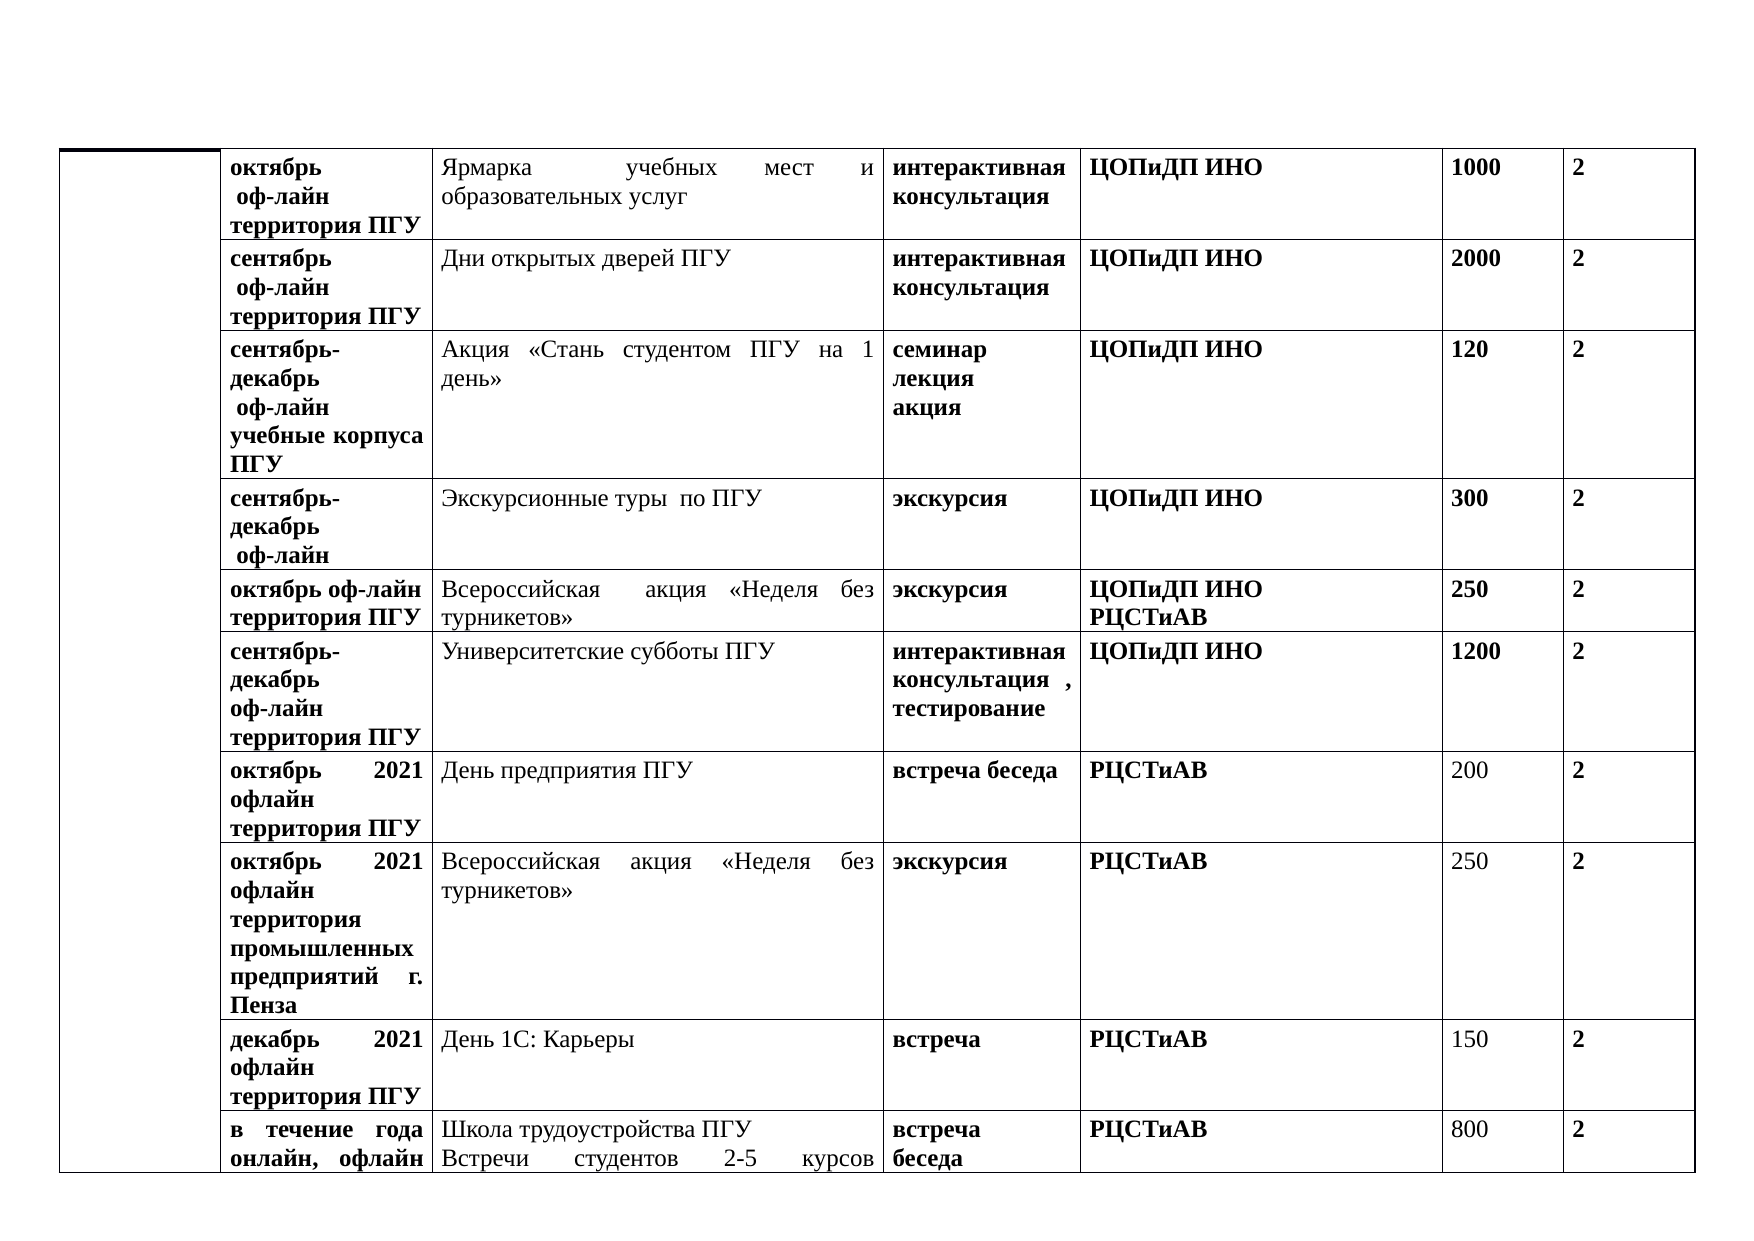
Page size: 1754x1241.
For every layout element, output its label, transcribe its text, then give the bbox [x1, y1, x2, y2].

table_cell Экскурсионные туры по ПГУ [433, 479, 883, 569]
table_cell Всероссийская акция «Неделя без турникетов» [433, 843, 883, 1019]
table_cell ЦОПиДП ИНО [1081, 479, 1442, 569]
table_cell экскурсия [884, 843, 1080, 1019]
table_cell интерактивная консультация [884, 240, 1080, 329]
table_cell 200 [1443, 752, 1563, 842]
table_cell 2 [1564, 479, 1694, 569]
table_cell [60, 152, 220, 1172]
table_cell ЦОПиДП ИНО РЦСТиАВ [1081, 570, 1442, 631]
table_cell 150 [1443, 1020, 1563, 1110]
table_cell Школа трудоустройства ПГУ Встречи студентов 2-5 курсов [433, 1111, 883, 1172]
table_cell Акция «Стань студентом ПГУ на 1 день» [433, 331, 883, 478]
table_cell 300 [1443, 479, 1563, 569]
table_cell октябрь оф-лайн территория ПГУ [221, 570, 432, 631]
table_cell ЦОПиДП ИНО [1081, 240, 1442, 329]
table_cell День 1С: Карьеры [433, 1020, 883, 1110]
table_cell 1200 [1443, 632, 1563, 751]
table_cell РЦСТиАВ [1081, 843, 1442, 1019]
table_cell октябрь оф-лайн территория ПГУ [221, 149, 432, 239]
table_cell Ярмарка учебных мест и образовательных услуг [433, 149, 883, 239]
table_cell РЦСТиАВ [1081, 1111, 1442, 1172]
table_cell интерактивная консультация , тестирование [884, 632, 1080, 751]
table_cell ЦОПиДП ИНО [1081, 149, 1442, 239]
table_cell сентябрь оф-лайн территория ПГУ [221, 240, 432, 329]
table_cell октябрь 2021 офлайн территория промышленных предприятий г. Пенза [221, 843, 432, 1019]
table_cell встреча беседа [884, 752, 1080, 842]
table_cell экскурсия [884, 479, 1080, 569]
table_cell сентябрь-декабрь оф-лайн учебные корпуса ПГУ [221, 331, 432, 478]
table_cell встреча [884, 1020, 1080, 1110]
table_cell октябрь 2021 офлайн территория ПГУ [221, 752, 432, 842]
table_cell сентябрь-декабрь оф-лайн территория ПГУ [221, 632, 432, 751]
table_cell Дни открытых дверей ПГУ [433, 240, 883, 329]
table_cell 2 [1564, 632, 1694, 751]
table_cell 2 [1564, 1020, 1694, 1110]
table_cell Всероссийская акция «Неделя без турникетов» [433, 570, 883, 631]
table_cell 1000 [1443, 149, 1563, 239]
table_cell экскурсия [884, 570, 1080, 631]
table_cell 2 [1564, 149, 1694, 239]
table_cell День предприятия ПГУ [433, 752, 883, 842]
table_cell 2 [1564, 752, 1694, 842]
table_cell 250 [1443, 843, 1563, 1019]
table_cell 2 [1564, 240, 1694, 329]
table_cell ЦОПиДП ИНО [1081, 331, 1442, 478]
table_cell интерактивная консультация [884, 149, 1080, 239]
table_cell декабрь 2021 офлайн территория ПГУ [221, 1020, 432, 1110]
table_cell ЦОПиДП ИНО [1081, 632, 1442, 751]
table_cell 250 [1443, 570, 1563, 631]
table_cell 2 [1564, 570, 1694, 631]
table_cell 120 [1443, 331, 1563, 478]
table_cell РЦСТиАВ [1081, 1020, 1442, 1110]
table_cell 2 [1564, 1111, 1694, 1172]
table_cell РЦСТиАВ [1081, 752, 1442, 842]
table_cell 800 [1443, 1111, 1563, 1172]
table_cell 2 [1564, 843, 1694, 1019]
table_cell сентябрь-декабрь оф-лайн [221, 479, 432, 569]
table_cell семинар лекция акция [884, 331, 1080, 478]
table_cell в течение года онлайн, офлайн [221, 1111, 432, 1172]
table_cell 2 [1564, 331, 1694, 478]
table_cell встреча беседа [884, 1111, 1080, 1172]
table_cell 2000 [1443, 240, 1563, 329]
table_cell Университетские субботы ПГУ [433, 632, 883, 751]
